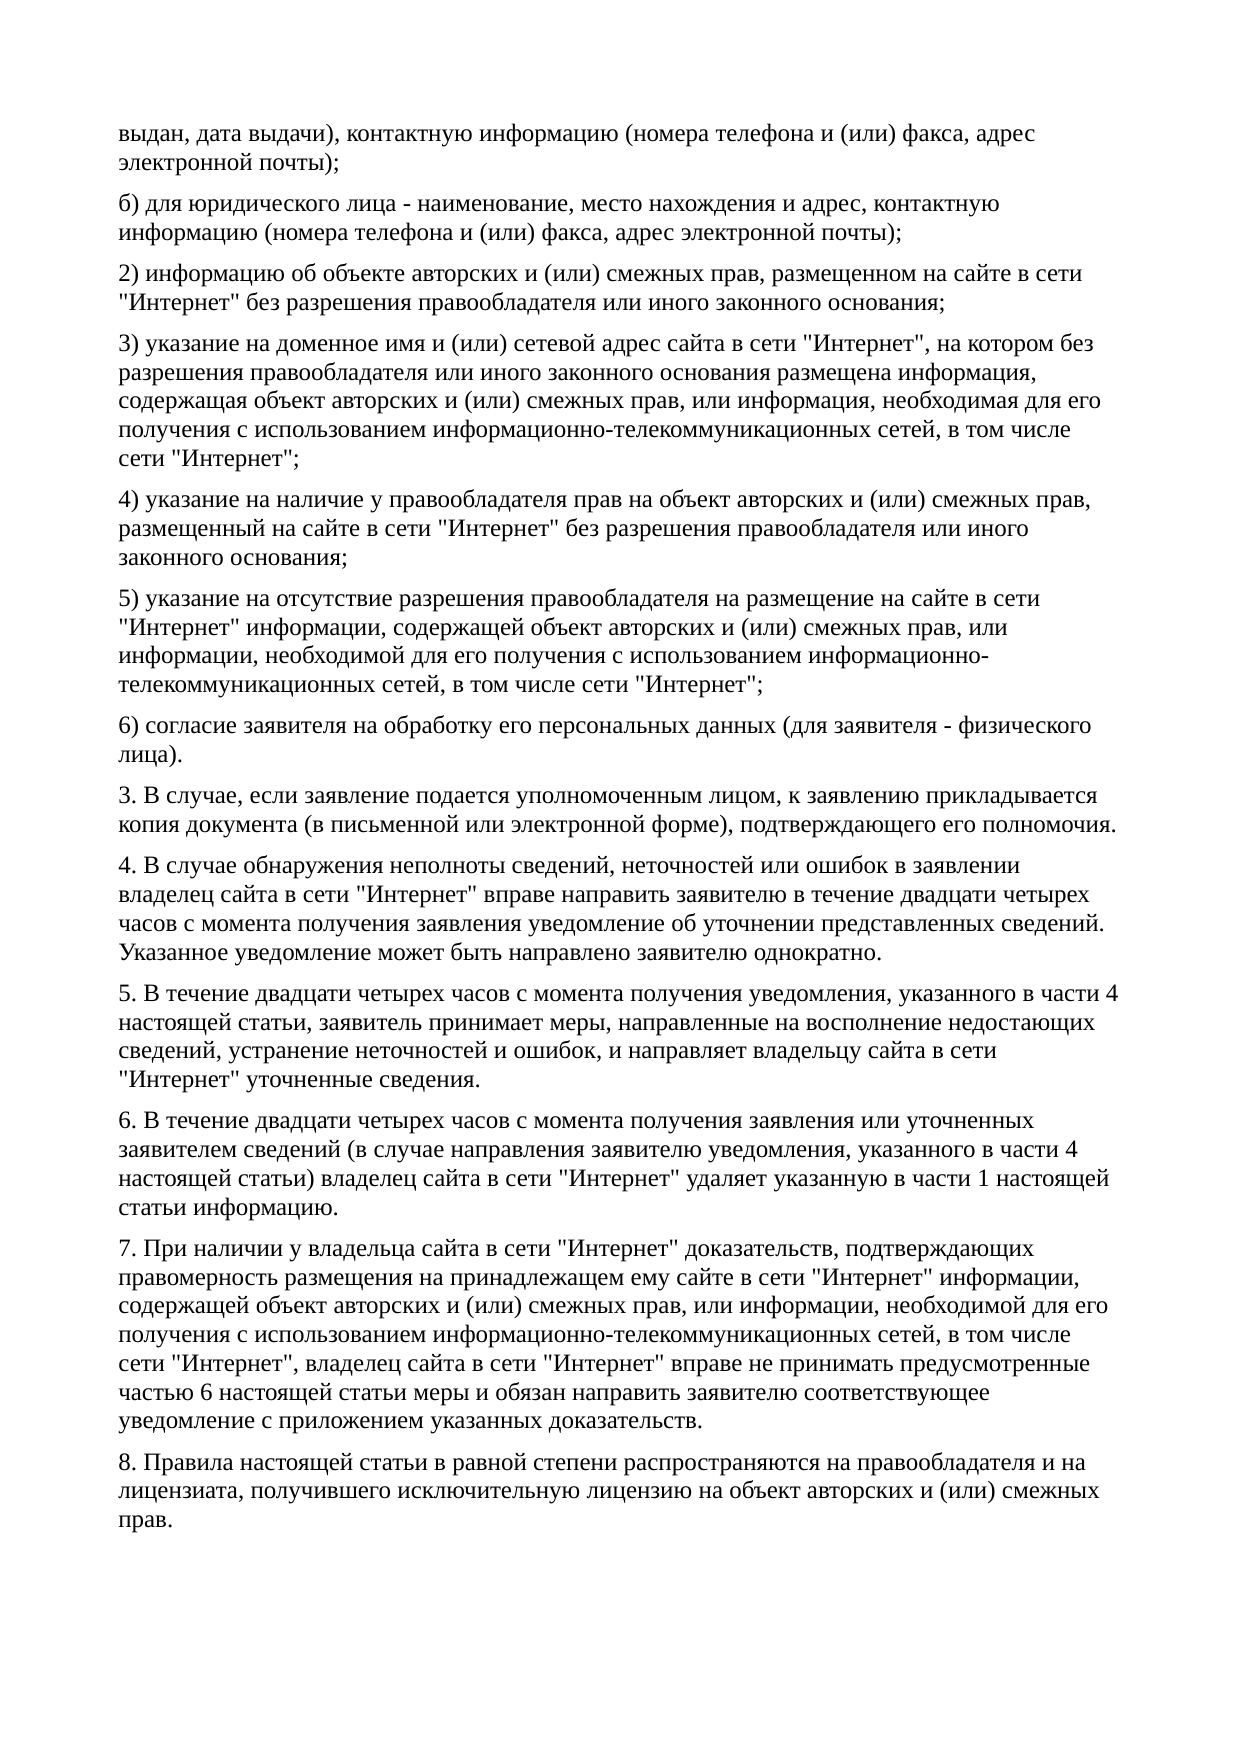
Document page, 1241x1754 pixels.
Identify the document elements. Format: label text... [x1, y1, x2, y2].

text 5) указание на отсутствие разрешения правообладателя на размещение на сайте в сети "Интернет" информации, содержащей объект авторских и (или) смежных прав, или информации, необходимой для его получения с использованием информационно-телекоммуникационных сетей, в том числе сети "Интернет"; [118, 583, 1122, 698]
text 4) указание на наличие у правообладателя прав на объект авторских и (или) смежных прав, размещенный на сайте в сети "Интернет" без разрешения правообладателя или иного законного основания; [118, 484, 1122, 571]
text выдан, дата выдачи), контактную информацию (номера телефона и (или) факса, адрес электронной почты); [118, 118, 1122, 176]
text 3. В случае, если заявление подается уполномоченным лицом, к заявлению прикладывается копия документа (в письменной или электронной форме), подтверждающего его полномочия. [118, 781, 1122, 838]
text б) для юридического лица - наименование, место нахождения и адрес, контактную информацию (номера телефона и (или) факса, адрес электронной почты); [118, 188, 1122, 246]
text 3) указание на доменное имя и (или) сетевой адрес сайта в сети "Интернет", на котором без разрешения правообладателя или иного законного основания размещена информация, содержащая объект авторских и (или) смежных прав, или информация, необходимая для его получения с использованием информационно-телекоммуникационных сетей, в том числе сети "Интернет"; [118, 328, 1122, 472]
text 8. Правила настоящей статьи в равной степени распространяются на правообладателя и на лицензиата, получившего исключительную лицензию на объект авторских и (или) смежных прав. [118, 1447, 1122, 1533]
text 6. В течение двадцати четырех часов с момента получения заявления или уточненных заявителем сведений (в случае направления заявителю уведомления, указанного в части 4 настоящей статьи) владелец сайта в сети "Интернет" удаляет указанную в части 1 настоящей статьи информацию. [118, 1106, 1122, 1221]
text 6) согласие заявителя на обработку его персональных данных (для заявителя - физического лица). [118, 711, 1122, 768]
text 5. В течение двадцати четырех часов с момента получения уведомления, указанного в части 4 настоящей статьи, заявитель принимает меры, направленные на восполнение недостающих сведений, устранение неточностей и ошибок, и направляет владельцу сайта в сети "Интернет" уточненные сведения. [118, 978, 1122, 1093]
text 4. В случае обнаружения неполноты сведений, неточностей или ошибок в заявлении владелец сайта в сети "Интернет" вправе направить заявителю в течение двадцати четырех часов с момента получения заявления уведомление об уточнении представленных сведений. Указанное уведомление может быть направлено заявителю однократно. [118, 851, 1122, 966]
text 2) информацию об объекте авторских и (или) смежных прав, размещенном на сайте в сети "Интернет" без разрешения правообладателя или иного законного основания; [118, 258, 1122, 316]
text 7. При наличии у владельца сайта в сети "Интернет" доказательств, подтверждающих правомерность размещения на принадлежащем ему сайте в сети "Интернет" информации, содержащей объект авторских и (или) смежных прав, или информации, необходимой для его получения с использованием информационно-телекоммуникационных сетей, в том числе сети "Интернет", владелец сайта в сети "Интернет" вправе не принимать предусмотренные частью 6 настоящей статьи меры и обязан направить заявителю соответствующее уведомление с приложением указанных доказательств. [118, 1233, 1122, 1434]
